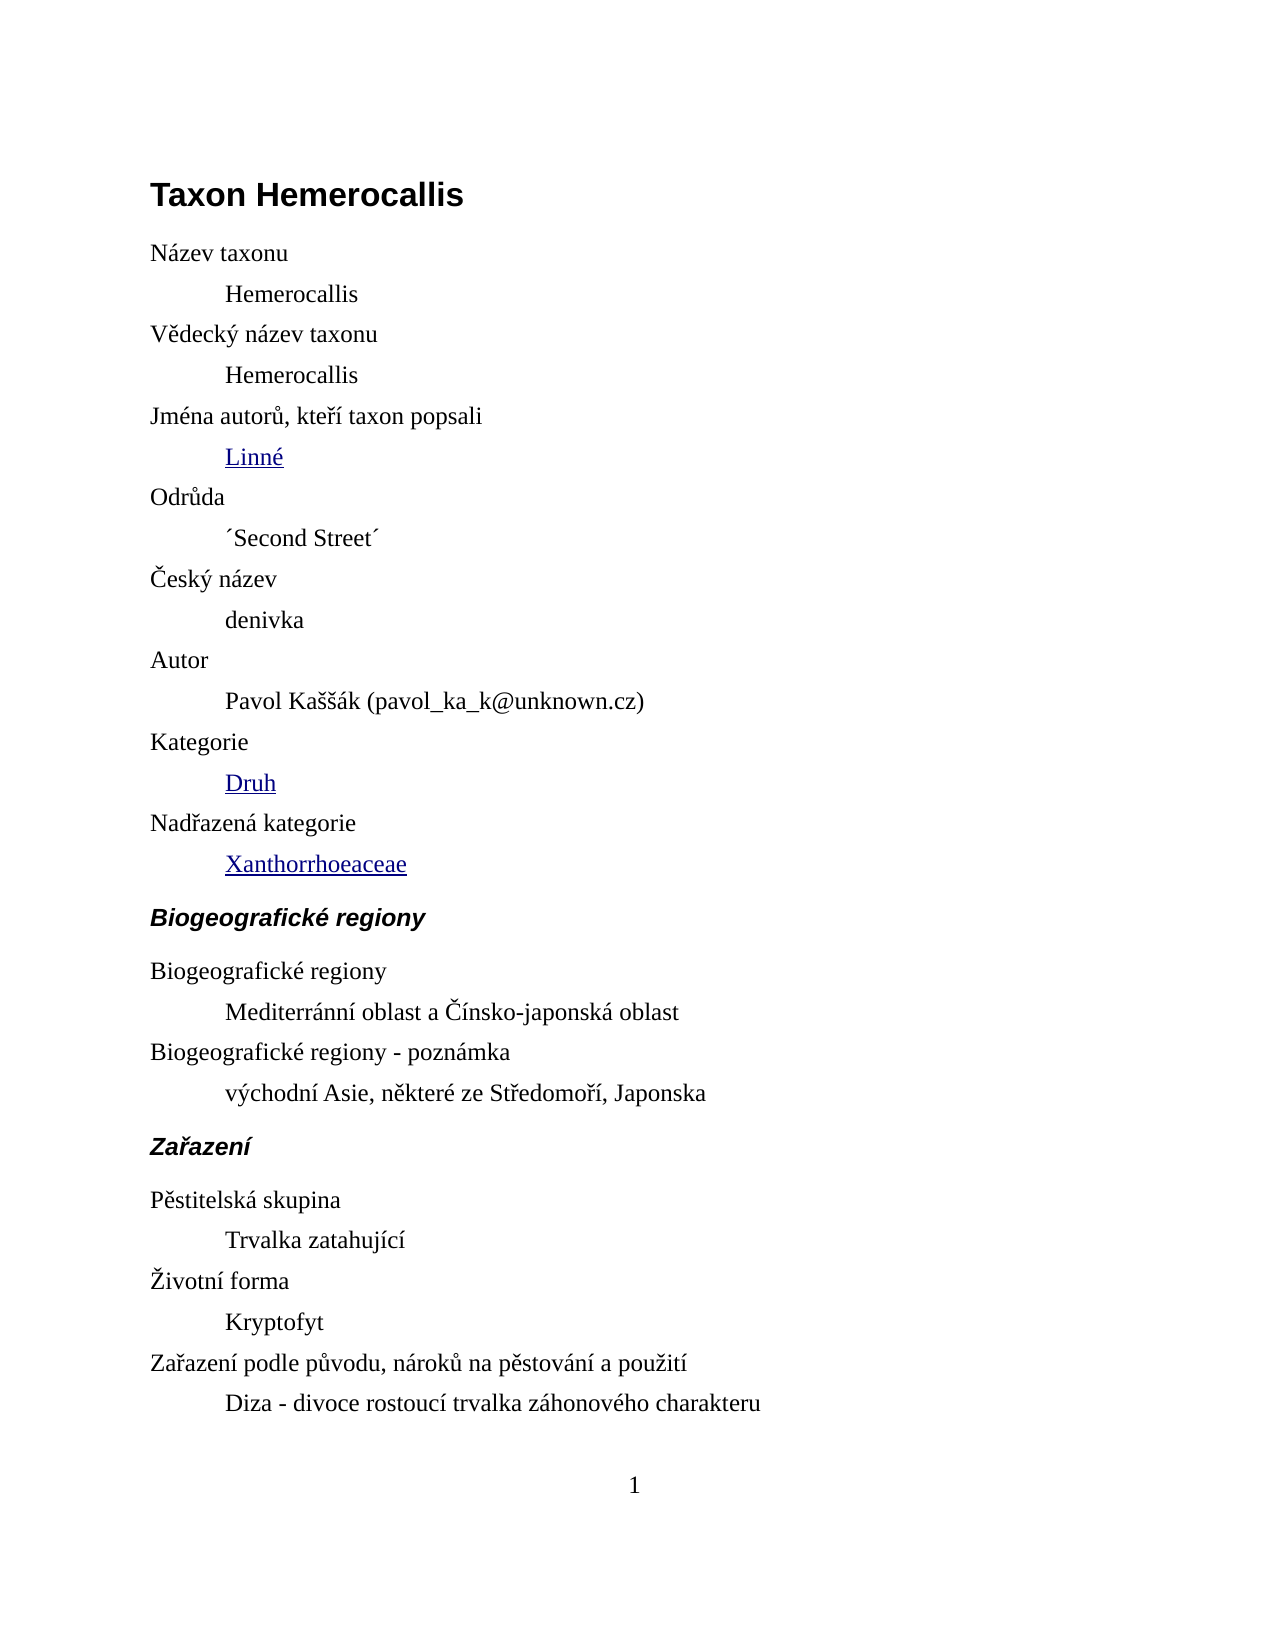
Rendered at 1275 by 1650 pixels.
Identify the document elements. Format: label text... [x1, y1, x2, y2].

subtitle Zařazení [150, 1132, 1125, 1160]
text Trvalka zatahující [225, 1226, 1125, 1254]
text Pěstitelská skupina [150, 1185, 1125, 1213]
text Xanthorrhoeaceae [225, 849, 1125, 878]
text Životní forma [150, 1266, 1125, 1295]
text ´Second Street´ [225, 523, 1125, 552]
text Biogeografické regiony - poznámka [150, 1037, 1125, 1066]
text Odrůda [150, 482, 1125, 511]
text Vědecký název taxonu [150, 319, 1125, 348]
text Nadřazená kategorie [150, 808, 1125, 837]
text Hemerocallis [225, 360, 1125, 389]
text Autor [150, 645, 1125, 674]
text Pavol Kaššák (pavol_ka_k@unknown.cz) [225, 686, 1125, 715]
text Diza - divoce rostoucí trvalka záhonového charakteru [225, 1388, 1125, 1417]
text Linné [225, 442, 1125, 471]
text Jména autorů, kteří taxon popsali [150, 401, 1125, 430]
text Kryptofyt [225, 1307, 1125, 1336]
text Zařazení podle původu, nároků na pěstování a použití [150, 1348, 1125, 1376]
text denivka [225, 605, 1125, 633]
text Hemerocallis [225, 279, 1125, 308]
text Mediterránní oblast a Čínsko-japonská oblast [225, 997, 1125, 1025]
text Český název [150, 564, 1125, 593]
text Kategorie [150, 727, 1125, 756]
text východní Asie, některé ze Středomoří, Japonska [225, 1078, 1125, 1107]
subtitle Taxon Hemerocallis [150, 175, 1125, 214]
text Název taxonu [150, 238, 1125, 267]
subtitle Biogeografické regiony [150, 903, 1125, 931]
text Biogeografické regiony [150, 956, 1125, 984]
text Druh [225, 768, 1125, 796]
